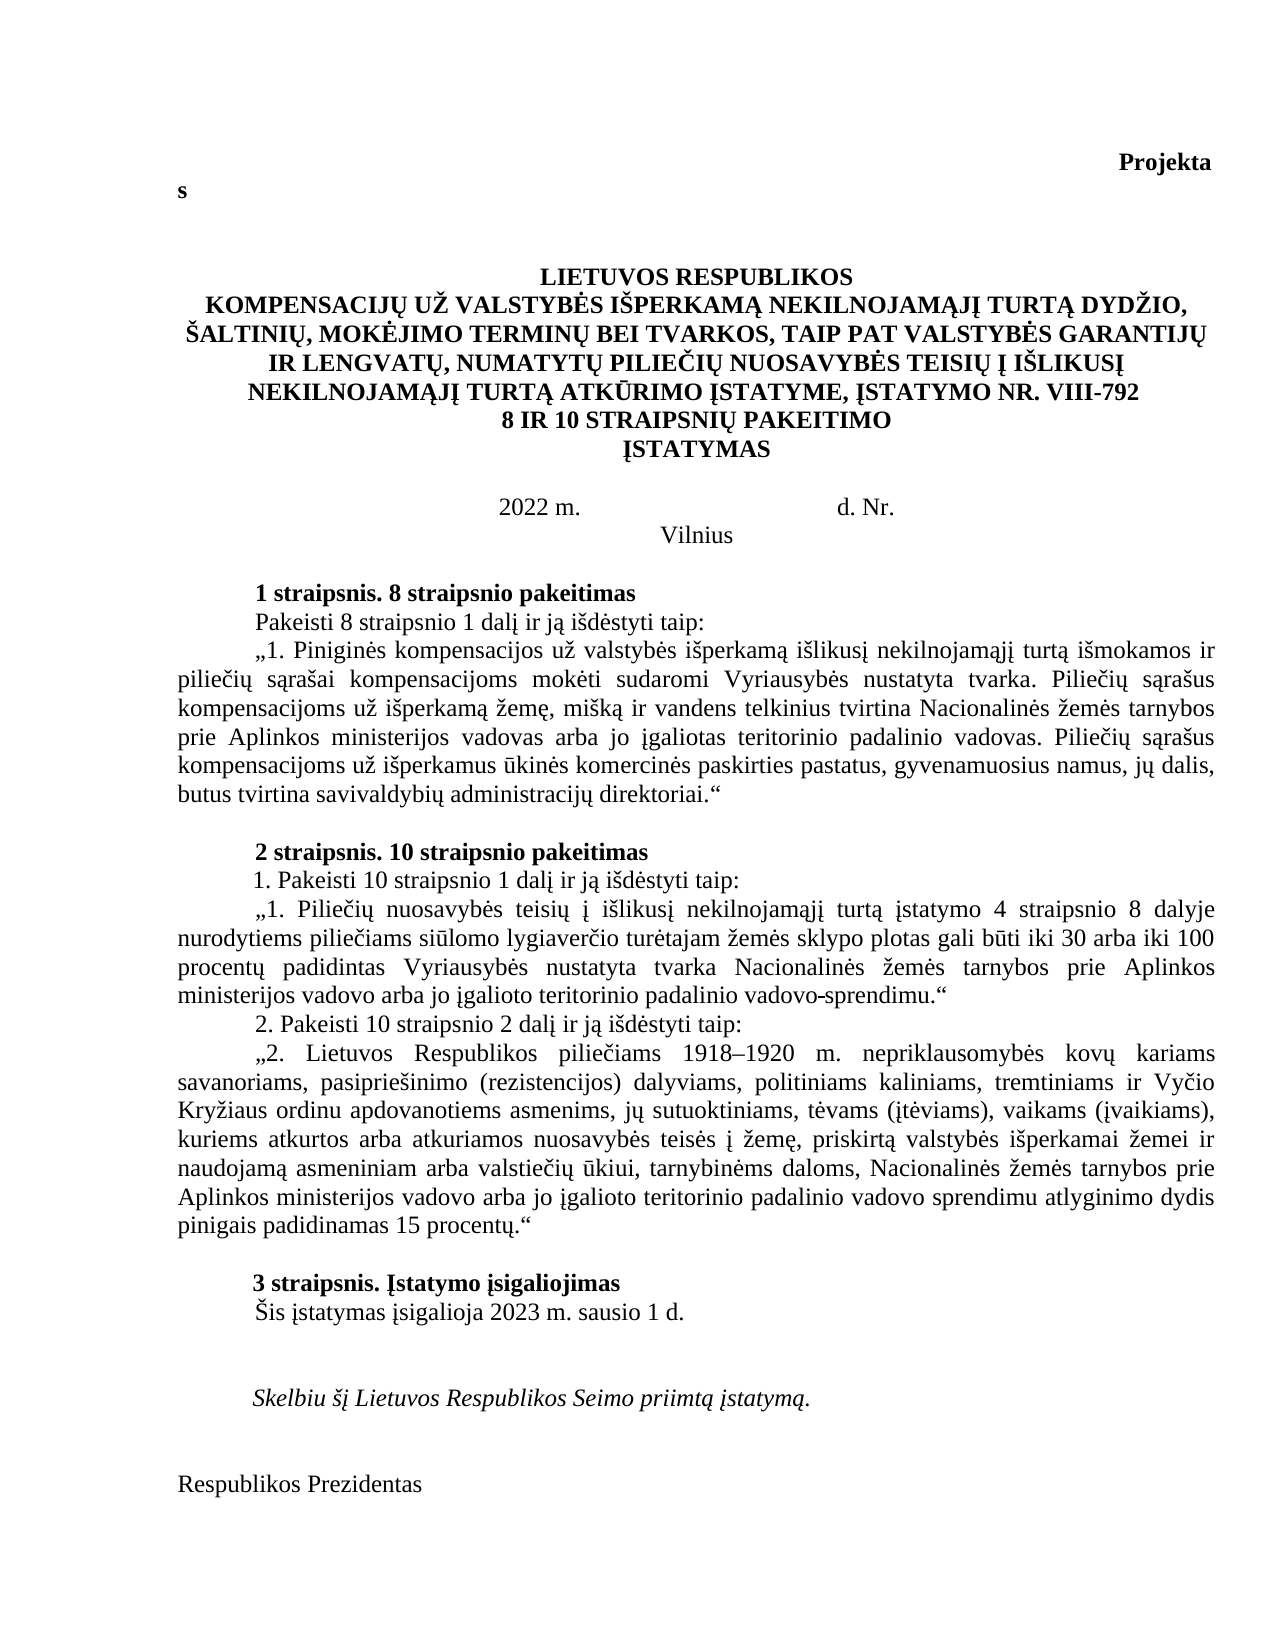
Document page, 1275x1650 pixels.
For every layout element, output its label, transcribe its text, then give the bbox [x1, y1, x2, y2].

text 2 straipsnis. 10 straipsnio pakeitimas [177, 837, 1216, 866]
text 8 IR 10 STRAIPSNIŲ pakeitimo [177, 406, 1216, 434]
text LIETUVOS RESPUBLIKOS [177, 262, 1216, 291]
text „1. Piliečių nuosavybės teisių į išlikusį nekilnojamąjį turtą įstatymo 4 straipsnio 8 dalyje nurodytiems piliečiams siūlomo lygiaverčio turėtajam žemės sklypo plotas gali būti iki 30 arba iki 100 procentų padidintas Vyriausybės nustatyta tvarka Nacionalinės žemės tarnybos prie Aplinkos ministerijos vadovo arba jo įgalioto teritorinio padalinio vadovo sprendimu.“ [177, 894, 1216, 1009]
text 1. Pakeisti 10 straipsnio 1 dalį ir ją išdėstyti taip: [177, 866, 1216, 894]
text KOMPENSACIJŲ UŽ VALSTYBĖS IŠPERKAMĄ NEKILNOJAMĄJĮ TURTĄ DYDŽIO, ŠALTINIŲ, MOKĖJIMO TERMINŲ BEI TVARKOS, TAIP PAT VALSTYBĖS GARANTIJŲ IR LENGVATŲ, NUMATYTŲ PILIEČIŲ NUOSAVYBĖS TEISIŲ Į IŠLIKUSĮ NEKILNOJAMĄJĮ TURTĄ ATKŪRIMO ĮSTATYME, įstatymo Nr. VIII-792 [177, 291, 1216, 406]
text Šis įstatymas įsigalioja 2023 m. sausio 1 d. [177, 1297, 1216, 1326]
text „2. Lietuvos Respublikos piliečiams 1918–1920 m. nepriklausomybės kovų kariams savanoriams, pasipriešinimo (rezistencijos) dalyviams, politiniams kaliniams, tremtiniams ir Vyčio Kryžiaus ordinu apdovanotiems asmenims, jų sutuoktiniams, tėvams (įtėviams), vaikams (įvaikiams), kuriems atkurtos arba atkuriamos nuosavybės teisės į žemę, priskirtą valstybės išperkamai žemei ir naudojamą asmeniniam arba valstiečių ūkiui, tarnybinėms daloms, Nacionalinės žemės tarnybos prie Aplinkos ministerijos vadovo arba jo įgalioto teritorinio padalinio vadovo sprendimu atlyginimo dydis pinigais padidinamas 15 procentų.“ [177, 1038, 1216, 1239]
text 2022 m. d. Nr. [177, 492, 1216, 521]
text Pakeisti 8 straipsnio 1 dalį ir ją išdėstyti taip: [177, 607, 1216, 636]
text 2. Pakeisti 10 straipsnio 2 dalį ir ją išdėstyti taip: [177, 1009, 1216, 1038]
text Vilnius [177, 521, 1216, 549]
text 3 straipsnis. Įstatymo įsigaliojimas [177, 1268, 1216, 1297]
text ĮSTATYMAS [177, 434, 1216, 463]
text Projektas [177, 147, 1216, 204]
text 1 straipsnis. 8 straipsnio pakeitimas [177, 578, 1216, 607]
text Respublikos Prezidentas [177, 1469, 1216, 1498]
subtitle Skelbiu šį Lietuvos Respublikos Seimo priimtą įstatymą. [177, 1383, 1216, 1412]
text „1. Piniginės kompensacijos už valstybės išperkamą išlikusį nekilnojamąjį turtą išmokamos ir piliečių sąrašai kompensacijoms mokėti sudaromi Vyriausybės nustatyta tvarka. Piliečių sąrašus kompensacijoms už išperkamą žemę, mišką ir vandens telkinius tvirtina Nacionalinės žemės tarnybos prie Aplinkos ministerijos vadovas arba jo įgaliotas teritorinio padalinio vadovas. Piliečių sąrašus kompensacijoms už išperkamus ūkinės komercinės paskirties pastatus, gyvenamuosius namus, jų dalis, butus tvirtina savivaldybių administracijų direktoriai.“ [177, 636, 1216, 808]
